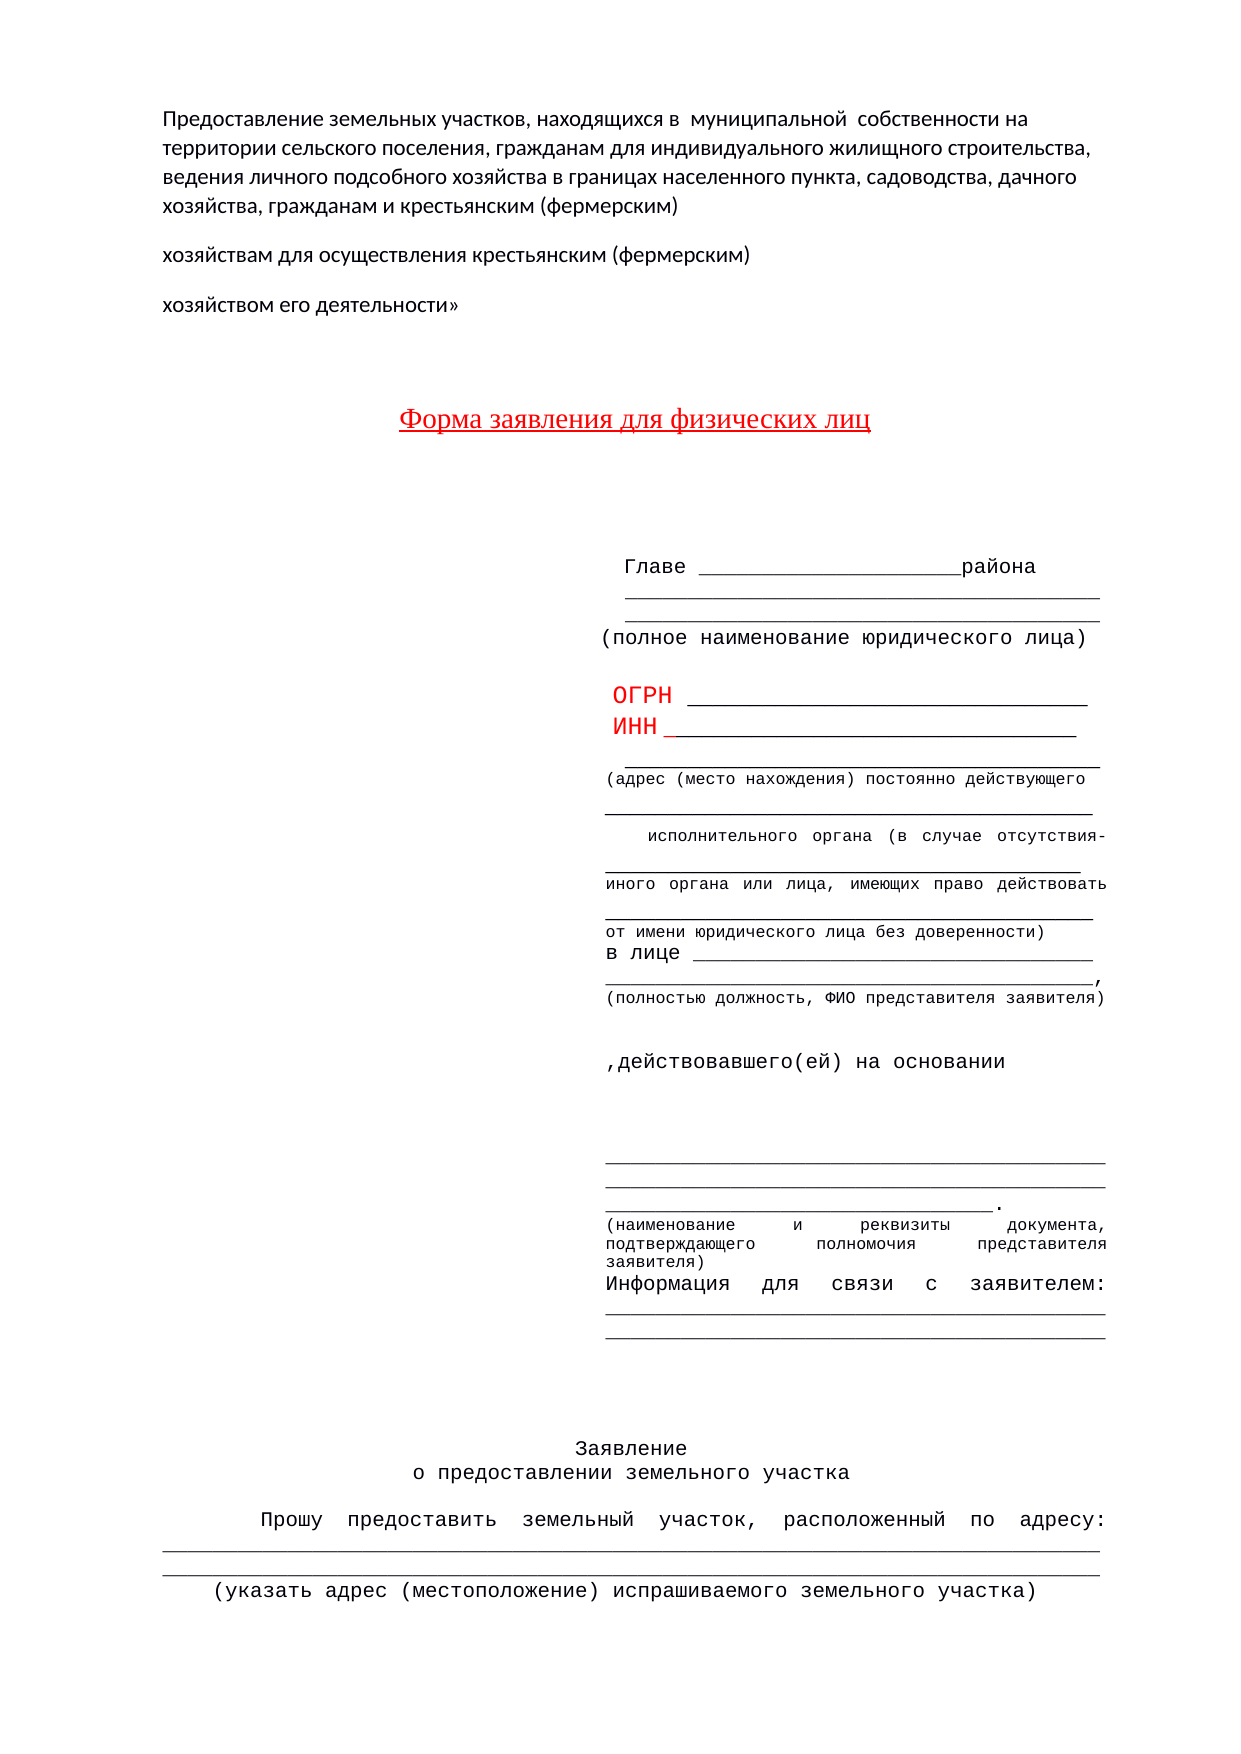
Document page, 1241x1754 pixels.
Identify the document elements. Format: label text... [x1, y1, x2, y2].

text (адрес (место нахождения) постоянно действующего [605, 771, 1107, 789]
text (наименование и реквизиты документа, подтверждающего полномочия представителя заявителя) [605, 1216, 1107, 1273]
text Предоставление земельных участков, находящихся в муниципальной собственности на территории сельского поселения, гражданам для индивидуального жилищного строительства, ведения личного подсобного хозяйства в границах населенного пункта, садоводства, дачного хозяйства, гражданам и крестьянским (фермерским) [162, 104, 1107, 219]
text ______________________________________ [162, 580, 1107, 603]
text хозяйством его деятельности» [162, 289, 1107, 318]
text (указать адрес (местоположение) испрашиваемого земельного участка) [162, 1580, 1107, 1604]
text о предоставлении земельного участка [162, 1462, 1107, 1486]
text (полностью должность, ФИО представителя заявителя) [605, 989, 1107, 1008]
text ___________________________________________________________________________ [162, 1557, 1107, 1580]
text Прошу предоставить земельный участок, расположенный по адресу: ___________________________________________________________________________ [162, 1509, 1107, 1557]
text от имени юридического лица без доверенности) [605, 923, 1107, 942]
text (полное наименование юридического лица) [162, 627, 1107, 651]
text Информация для связи с заявителем: ________________________________________ [605, 1273, 1107, 1320]
text ______________________________________ [162, 742, 1107, 771]
text ______________________________________ [162, 603, 1107, 627]
text ОГРН ________________________________ [162, 680, 1107, 711]
text хозяйствам для осуществления крестьянским (фермерским) [162, 239, 1107, 268]
text ________________________________________ [605, 1145, 1107, 1169]
text _______________________________________, [605, 966, 1107, 989]
text ,действовавшего(ей) на основании [605, 1051, 1107, 1074]
text Форма заявления для физических лиц [162, 401, 1107, 434]
text Заявление [162, 1438, 1107, 1462]
text _______________________________________ [561, 789, 1107, 818]
text исполнительного органа (в случае отсутствия- ______________________________________ иного органа или лица, имеющих право действовать _______________________________________ [546, 818, 1107, 923]
text Главе _____________________района [162, 556, 1107, 580]
text _______________________________________________________________________. [605, 1169, 1107, 1216]
text ИНН _________________________________ [162, 711, 1107, 742]
text в лице ________________________________ [605, 942, 1107, 966]
text ________________________________________ [605, 1320, 1107, 1344]
